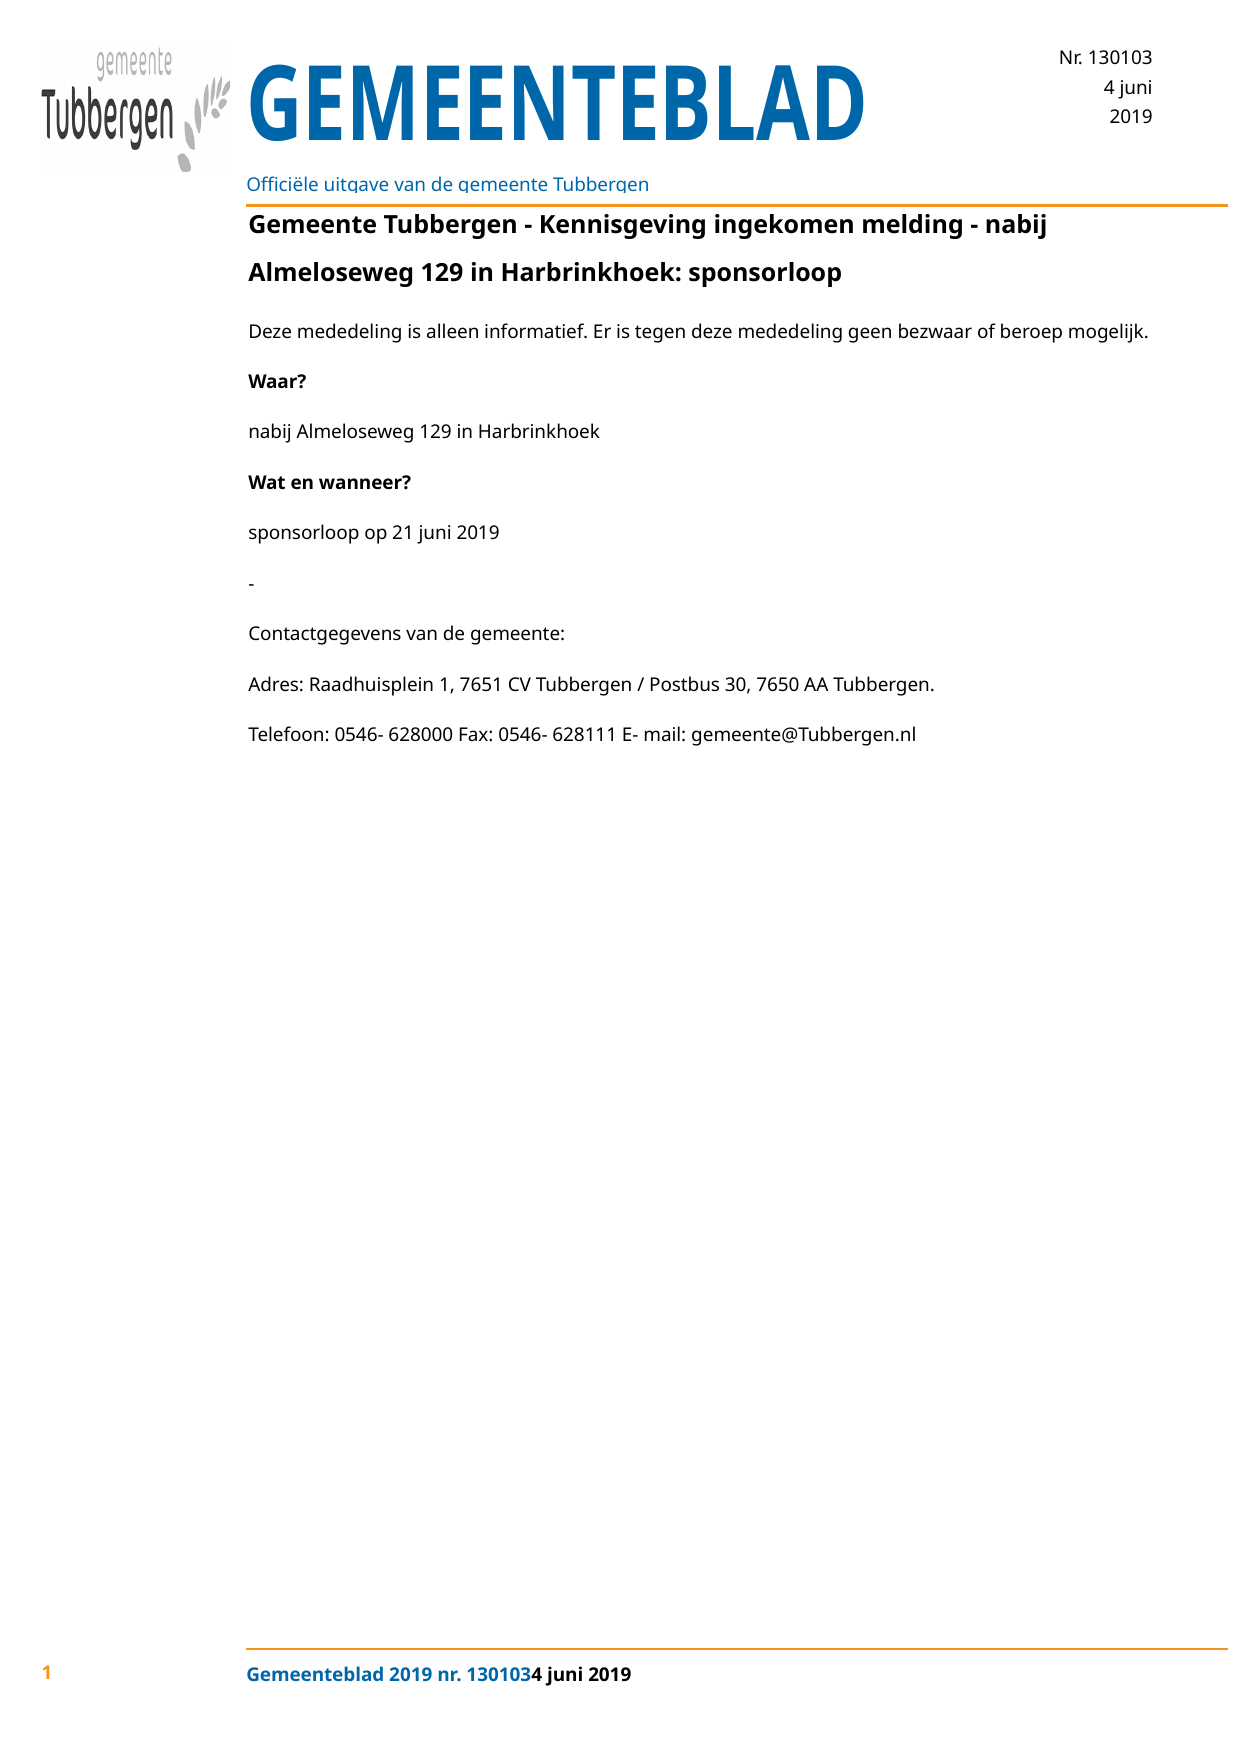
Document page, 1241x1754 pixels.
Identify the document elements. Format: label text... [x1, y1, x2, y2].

text Contactgegevens van de gemeente: [248, 620, 1152, 646]
text Telefoon: 0546- 628000 Fax: 0546- 628111 E- mail: gemeente@Tubbergen.nl [248, 721, 1152, 747]
text Gemeente Tubbergen - Kennisgeving ingekomen melding - nabij Almeloseweg 129 in Harbrinkhoek: sponsorloop [248, 207, 1152, 288]
text Wat en wanneer? [248, 469, 1152, 495]
text nabij Almeloseweg 129 in Harbrinkhoek [248, 419, 1152, 444]
text Adres: Raadhuisplein 1, 7651 CV Tubbergen / Postbus 30, 7650 AA Tubbergen. [248, 671, 1152, 697]
text - [248, 570, 1152, 596]
text Waar? [248, 368, 1152, 394]
text Deze mededeling is alleen informatief. Er is tegen deze mededeling geen bezwaar of beroep mogelijk. [248, 318, 1152, 344]
picture [41, 47, 231, 172]
text sponsorloop op 21 juni 2019 [248, 519, 1152, 545]
